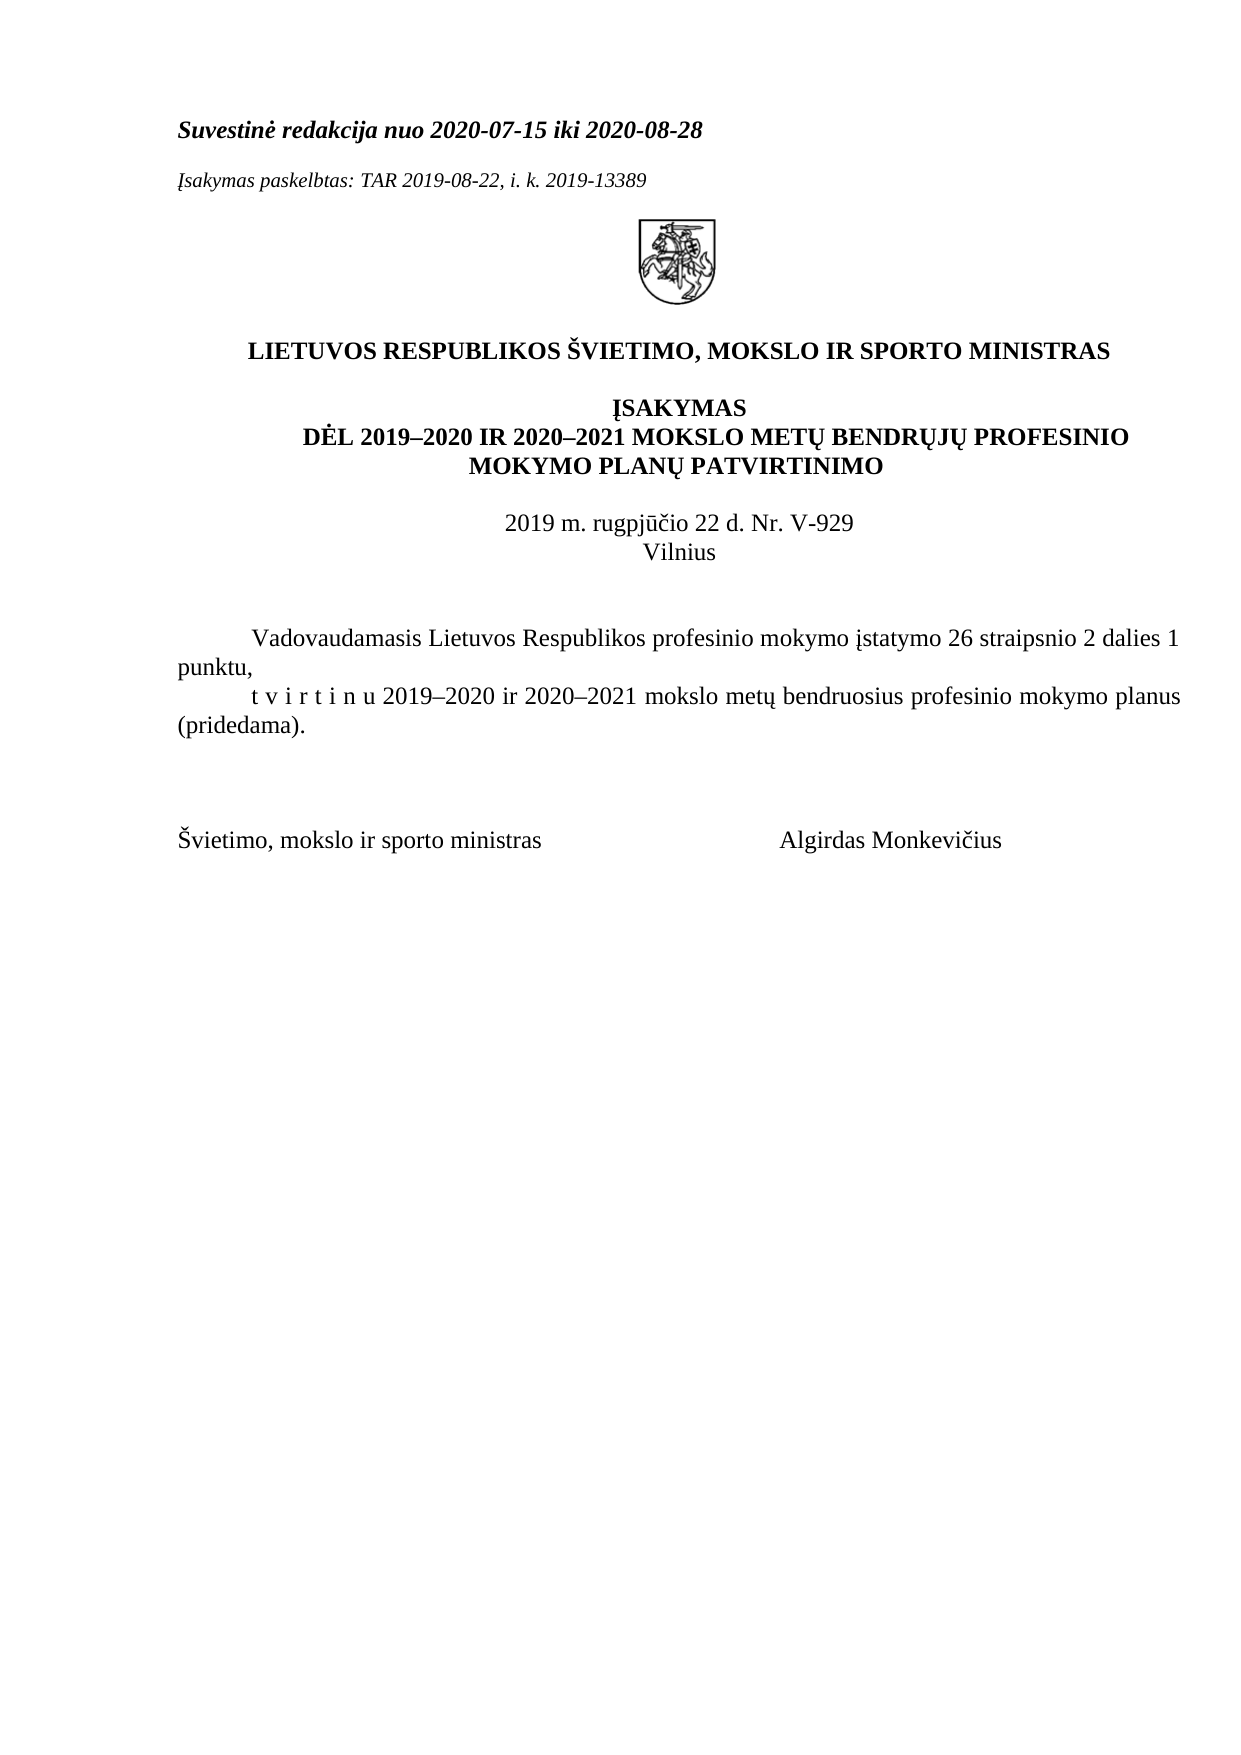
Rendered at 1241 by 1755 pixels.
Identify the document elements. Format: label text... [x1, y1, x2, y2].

text LIETUVOS RESPUBLIKOS ŠVIETIMO, MOKSLO IR SPORTO MINISTRAS [177, 336, 1181, 365]
text Suvestinė redakcija nuo 2020-07-15 iki 2020-08-28 [177, 115, 1181, 144]
text Vadovaudamasis Lietuvos Respublikos profesinio mokymo įstatymo 26 straipsnio 2 dalies 1 punktu, [177, 623, 1181, 681]
text ĮSAKYMAS [177, 393, 1181, 422]
text Švietimo, mokslo ir sporto ministras Algirdas Monkevičius [177, 825, 1181, 853]
text DĖL 2019–2020 IR 2020–2021 MOKSLO METŲ BENDRŲJŲ PROFESINIO MOKYMO PLANŲ PATVIRTINIMO [177, 422, 1181, 480]
text Vilnius [177, 537, 1181, 566]
text Įsakymas paskelbtas: TAR 2019-08-22, i. k. 2019-13389 [177, 168, 1181, 192]
text 2019 m. rugpjūčio 22 d. Nr. V-929 [177, 508, 1181, 537]
text t v i r t i n u 2019–2020 ir 2020–2021 mokslo metų bendruosius profesinio mokymo planus (pridedama). [177, 681, 1181, 738]
